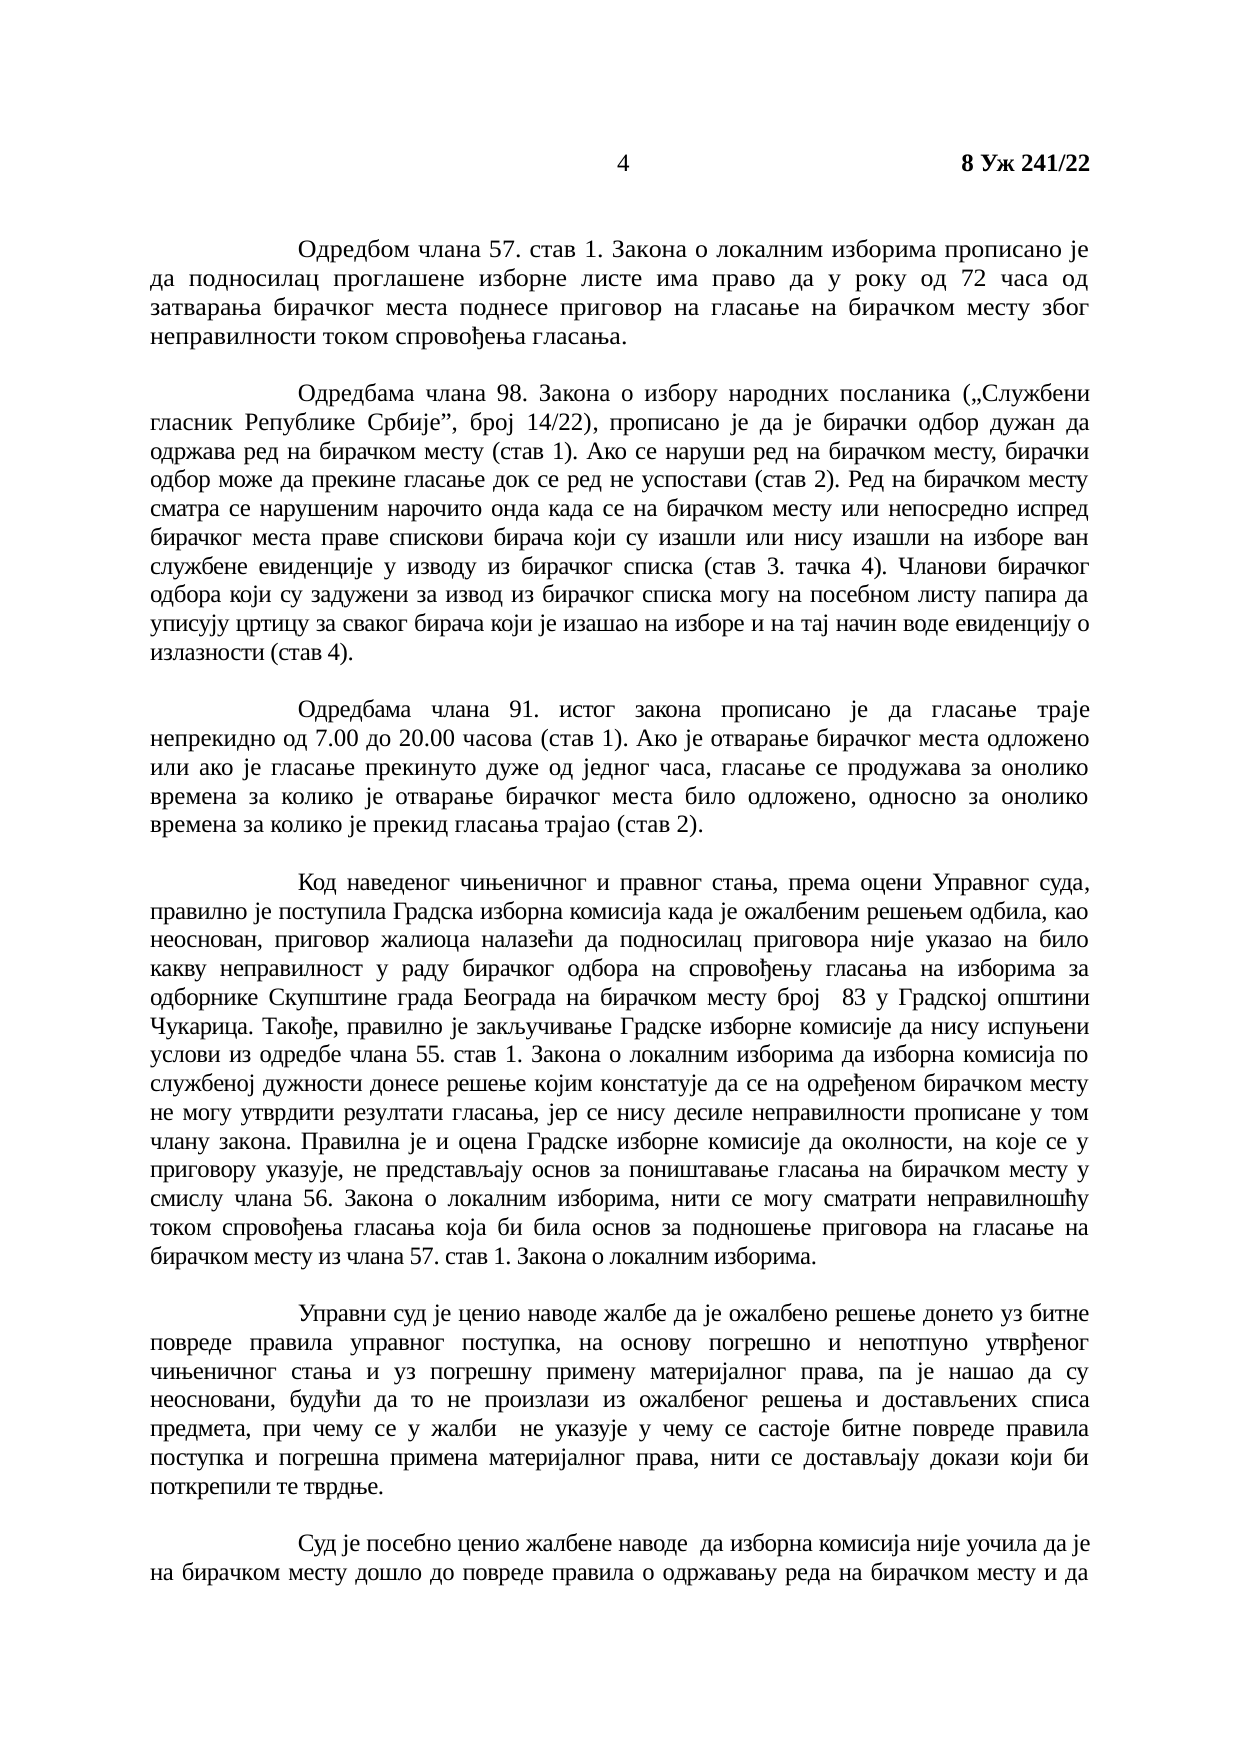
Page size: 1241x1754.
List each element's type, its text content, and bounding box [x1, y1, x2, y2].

text Код наведеног чињеничног и правног стања, према оцени Управног суда, правилно је поступила Градска изборна комисија када је ожалбеним решењем одбила, као неоснован, приговор жалиоца налазећи да подносилац приговора није указао на било какву неправилност у раду бирачког одбора на спровођењу гласања на изборима за одборнике Скупштине града Београда на бирачком месту број 83 у Градској општини Чукарица. Такође, правилно је закључивање Градске изборне комисије да нису испуњени услови из одредбе члана 55. став 1. Закона о локалним изборима да изборна комисија по службеној дужности донесе решење којим констатује да се на одређеном бирачком месту не могу утврдити резултати гласања, јер се нису десиле неправилности прописане у том члану закона. Правилна је и оцена Градске изборне комисије да околности, на које се у приговору указује, не представљају основ за поништавање гласања на бирачком месту у смислу члана 56. Закона о локалним изборима, нити се могу сматрати неправилношћу током спровођења гласања која би била основ за подношење приговора на гласање на бирачком месту из члана 57. став 1. Закона о локалним изборима. [150, 867, 1090, 1269]
text Одредбама члана 98. Закона о избору народних посланика („Службени гласник Републике Србије”, број 14/22), прописано је да је бирачки одбор дужан да одржава ред на бирачком месту (став 1). Ако се наруши ред на бирачком месту, бирачки одбор може да прекине гласање док се ред не успостави (став 2). Ред на бирачком месту сматра се нарушеним нарочито онда када се на бирачком месту или непосредно испред бирачког места праве спискови бирача који су изашли или нису изашли на изборе ван службене евиденције у изводу из бирачког списка (став 3. тачка 4). Чланови бирачког одбора који су задужени за извод из бирачког списка могу на посебном листу папира да уписују цртицу за сваког бирача који је изашао на изборе и на тај начин воде евиденцију о излазности (став 4). [150, 378, 1090, 666]
text Одредбама члана 91. истог закона прописано је да гласање траје непрекидно од 7.00 до 20.00 часова (став 1). Ако је отварање бирачког места одложено или ако је гласање прекинуто дуже од једног часа, гласање се продужава за онолико времена за колико је отварање бирачког места било одложено, односно за онолико времена за колико је прекид гласања трајао (став 2). [150, 694, 1090, 838]
text Управни суд је ценио наводе жалбе да је ожалбено решење донето уз битне повреде правила управног поступка, на основу погрешно и непотпуно утврђеног чињеничног стања и уз погрешну примену материјалног права, па је нашао да су неосновани, будући да то не произлази из ожалбеног решења и достављених списа предмета, при чему се у жалби не указује у чему се састоје битне повреде правила поступка и погрешна примена материјалног права, нити се достављају докази који би поткрепили те тврдње. [150, 1298, 1090, 1499]
text Одредбом члана 57. став 1. Закона о локалним изборима прописано је да подносилац проглашене изборне листе има право да у року од 72 часа од затварања бирачког места поднесе приговор на гласање на бирачком месту због неправилности током спровођења гласања. [150, 234, 1090, 349]
text Суд је посебно ценио жалбене наводе да изборна комисија није уочила да је на бирачком месту дошло до повреде правила о одржавању реда на бирачком месту и да [150, 1528, 1090, 1586]
